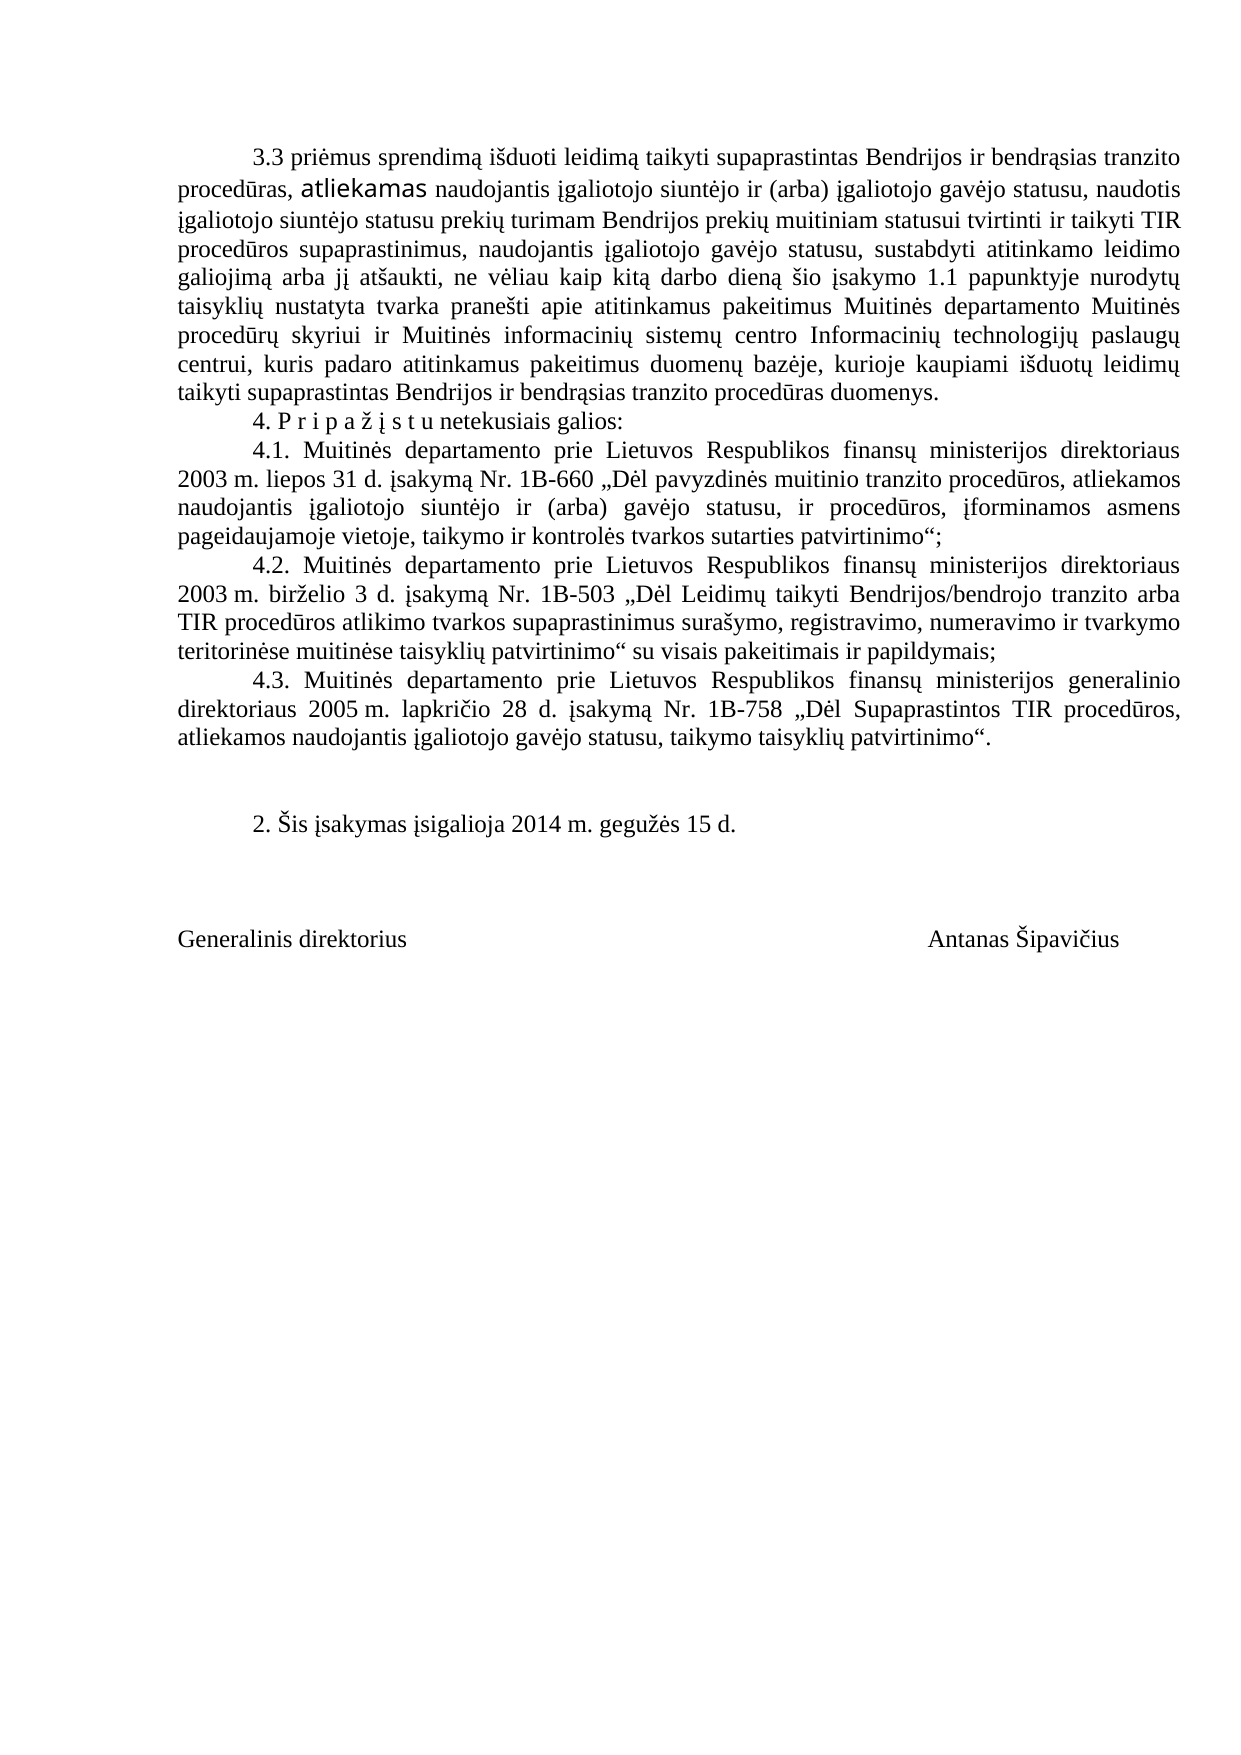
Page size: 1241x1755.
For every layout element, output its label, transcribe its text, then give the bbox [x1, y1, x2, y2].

text 4.1. Muitinės departamento prie Lietuvos Respublikos finansų ministerijos direktoriaus 2003 m. liepos 31 d. įsakymą Nr. 1B-660 „Dėl pavyzdinės muitinio tranzito procedūros, atliekamos naudojantis įgaliotojo siuntėjo ir (arba) gavėjo statusu, ir procedūros, įforminamos asmens pageidaujamoje vietoje, taikymo ir kontrolės tvarkos sutarties patvirtinimo“; [177, 435, 1181, 550]
text 3.3 priėmus sprendimą išduoti leidimą taikyti supaprastintas Bendrijos ir bendrąsias tranzito procedūras, atliekamas naudojantis įgaliotojo siuntėjo ir (arba) įgaliotojo gavėjo statusu, naudotis įgaliotojo siuntėjo statusu prekių turimam Bendrijos prekių muitiniam statusui tvirtinti ir taikyti TIR procedūros supaprastinimus, naudojantis įgaliotojo gavėjo statusu, sustabdyti atitinkamo leidimo galiojimą arba jį atšaukti, ne vėliau kaip kitą darbo dieną šio įsakymo 1.1 papunktyje nurodytų taisyklių nustatyta tvarka pranešti apie atitinkamus pakeitimus Muitinės departamento Muitinės procedūrų skyriui ir Muitinės informacinių sistemų centro Informacinių technologijų paslaugų centrui, kuris padaro atitinkamus pakeitimus duomenų bazėje, kurioje kaupiami išduotų leidimų taikyti supaprastintas Bendrijos ir bendrąsias tranzito procedūras duomenys. [177, 142, 1181, 406]
text 4. P r i p a ž į s t u netekusiais galios: [177, 406, 1181, 435]
text 2. Šis įsakymas įsigalioja 2014 m. gegužės 15 d. [177, 809, 1181, 837]
text 4.2. Muitinės departamento prie Lietuvos Respublikos finansų ministerijos direktoriaus 2003 m. birželio 3 d. įsakymą Nr. 1B-503 „Dėl Leidimų taikyti Bendrijos/bendrojo tranzito arba TIR procedūros atlikimo tvarkos supaprastinimus surašymo, registravimo, numeravimo ir tvarkymo teritorinėse muitinėse taisyklių patvirtinimo“ su visais pakeitimais ir papildymais; [177, 550, 1181, 665]
text 4.3. Muitinės departamento prie Lietuvos Respublikos finansų ministerijos generalinio direktoriaus 2005 m. lapkričio 28 d. įsakymą Nr. 1B-758 „Dėl Supaprastintos TIR procedūros, atliekamos naudojantis įgaliotojo gavėjo statusu, taikymo taisyklių patvirtinimo“. [177, 665, 1181, 751]
text Generalinis direktorius Antanas Šipavičius [177, 924, 1181, 952]
